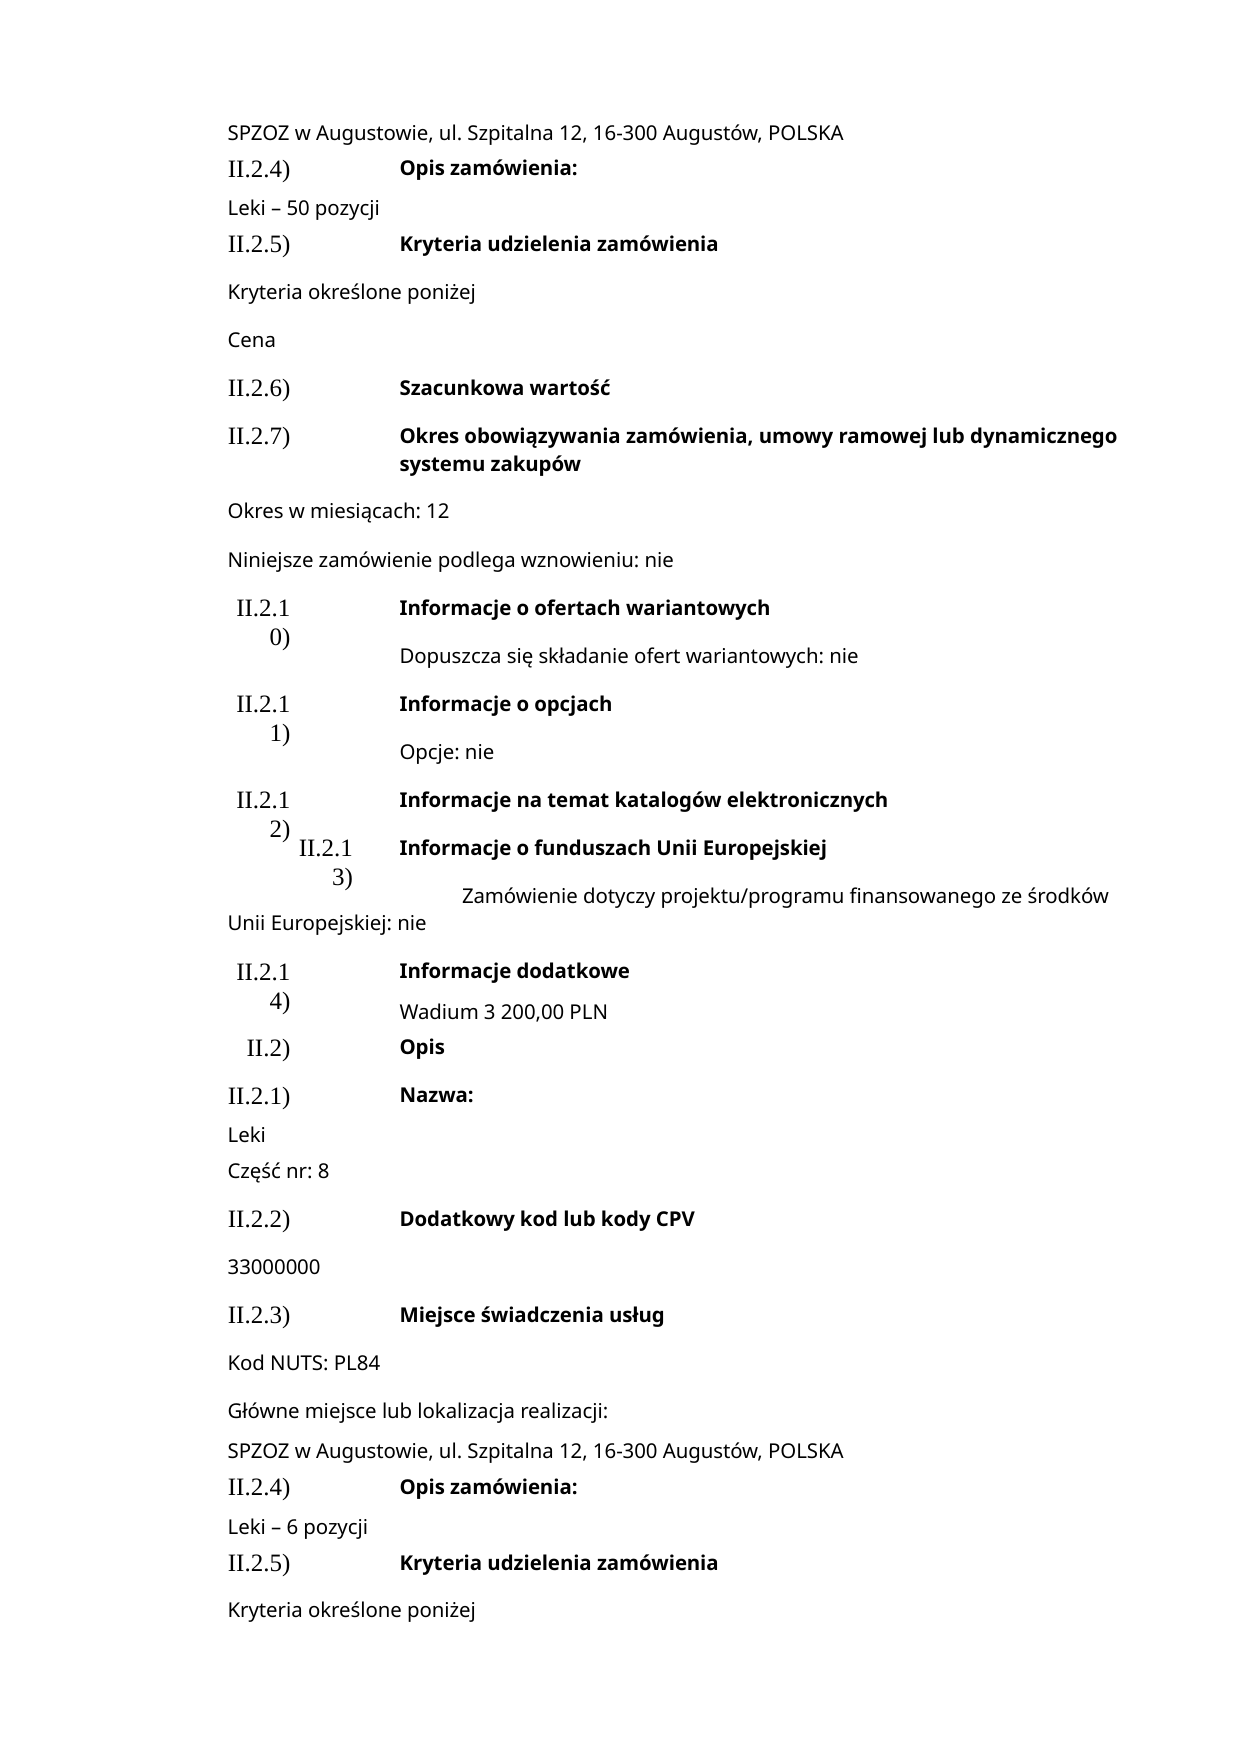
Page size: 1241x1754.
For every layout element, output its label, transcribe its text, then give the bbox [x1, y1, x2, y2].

text Kryteria określone poniżej [227, 277, 1122, 305]
text Dopuszcza się składanie ofert wariantowych: nie [227, 641, 1122, 669]
text Część nr: 8 [227, 1157, 1122, 1184]
text Kod NUTS: PL84 [227, 1349, 1122, 1376]
text Niniejsze zamówienie podlega wznowieniu: nie [227, 545, 1122, 573]
text II.2.11) [227, 689, 290, 747]
text II.2.3) [227, 1301, 290, 1329]
text Leki [227, 1121, 1122, 1149]
text Kryteria udzielenia zamówienia [290, 229, 1122, 257]
text II.2.5) [227, 229, 290, 258]
text Informacje o opcjach [290, 689, 1122, 717]
text Dodatkowy kod lub kody CPV [290, 1204, 1122, 1232]
text II.2.5) [227, 1548, 290, 1577]
text II.2.10) [227, 593, 290, 651]
text [227, 843, 290, 861]
text Leki – 6 pozycji [227, 1513, 1122, 1540]
text Okres obowiązywania zamówienia, umowy ramowej lub dynamicznego systemu zakupów [227, 421, 1122, 477]
text Opis zamówienia: [290, 154, 1122, 181]
text Kryteria udzielenia zamówienia [290, 1548, 1122, 1576]
text II.2.13) [290, 833, 352, 891]
text Leki – 50 pozycji [227, 194, 1122, 222]
text Informacje na temat katalogów elektronicznych [290, 785, 1122, 813]
text Zamówienie dotyczy projektu/programu finansowanego ze środków Unii Europejskiej: nie [227, 881, 1122, 937]
text II.2.14) [227, 957, 290, 1014]
text 33000000 [227, 1253, 1122, 1280]
text Informacje dodatkowe [290, 957, 1122, 985]
text Opis [290, 1033, 1122, 1061]
text Informacje o funduszach Unii Europejskiej [352, 833, 1122, 861]
text Główne miejsce lub lokalizacja realizacji: [227, 1397, 1122, 1424]
text Informacje o ofertach wariantowych [290, 593, 1122, 621]
text II.2.4) [227, 1472, 290, 1501]
text Kryteria określone poniżej [227, 1596, 1122, 1624]
text II.2.12) [227, 785, 290, 843]
text Szacunkowa wartość [290, 373, 1122, 401]
text Okres w miesiącach: 12 [227, 497, 1122, 525]
text Miejsce świadczenia usług [290, 1301, 1122, 1328]
text SPZOZ w Augustowie, ul. Szpitalna 12, 16-300 Augustów, POLSKA [227, 118, 1122, 146]
text II.2.1) [227, 1081, 290, 1109]
text Cena [227, 325, 1122, 353]
text II.2.6) [227, 373, 290, 402]
text II.2) [227, 1033, 290, 1062]
text II.2.2) [227, 1204, 290, 1233]
text SPZOZ w Augustowie, ul. Szpitalna 12, 16-300 Augustów, POLSKA [227, 1437, 1122, 1464]
text II.2.7) [227, 421, 290, 450]
text Opis zamówienia: [290, 1472, 1122, 1500]
text Wadium 3 200,00 PLN [227, 997, 1122, 1025]
text Nazwa: [290, 1081, 1122, 1108]
text Opcje: nie [227, 737, 1122, 765]
text II.2.4) [227, 154, 290, 182]
